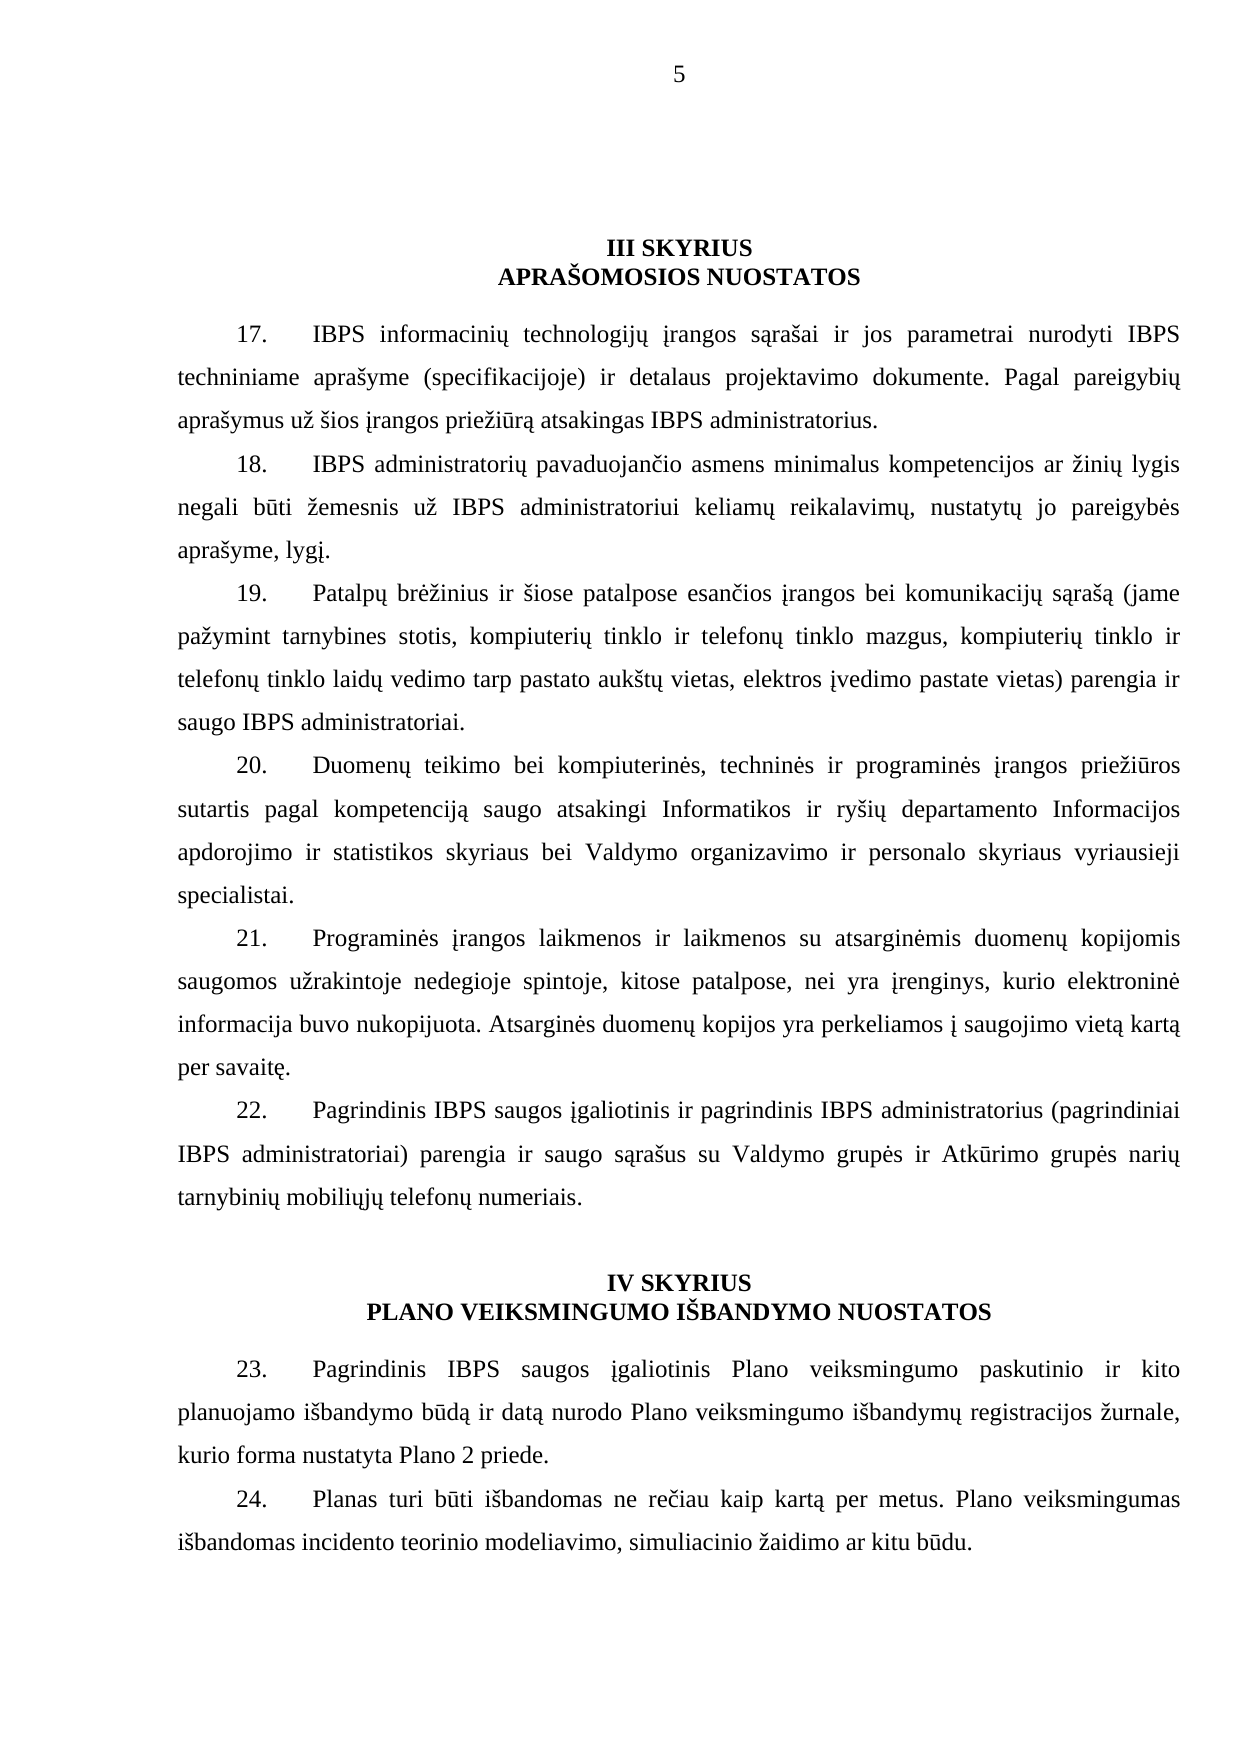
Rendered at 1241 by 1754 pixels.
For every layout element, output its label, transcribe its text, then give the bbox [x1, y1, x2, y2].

text 20. Duomenų teikimo bei kompiuterinės, techninės ir programinės įrangos priežiūros sutartis pagal kompetenciją saugo atsakingi Informatikos ir ryšių departamento Informacijos apdorojimo ir statistikos skyriaus bei Valdymo organizavimo ir personalo skyriaus vyriausieji specialistai. [177, 751, 1181, 909]
text 19. Patalpų brėžinius ir šiose patalpose esančios įrangos bei komunikacijų sąrašą (jame pažymint tarnybines stotis, kompiuterių tinklo ir telefonų tinklo mazgus, kompiuterių tinklo ir telefonų tinklo laidų vedimo tarp pastato aukštų vietas, elektros įvedimo pastate vietas) parengia ir saugo IBPS administratoriai. [177, 578, 1181, 736]
text 17. IBPS informacinių technologijų įrangos sąrašai ir jos parametrai nurodyti IBPS techniniame aprašyme (specifikacijoje) ir detalaus projektavimo dokumente. Pagal pareigybių aprašymus už šios įrangos priežiūrą atsakingas IBPS administratorius. [177, 319, 1181, 434]
text Plano veiksmingumo išbandymo nuostatos [177, 1297, 1181, 1326]
text Aprašomosios nuostatos [177, 262, 1181, 291]
text 18. IBPS administratorių pavaduojančio asmens minimalus kompetencijos ar žinių lygis negali būti žemesnis už IBPS administratoriui keliamų reikalavimų, nustatytų jo pareigybės aprašyme, lygį. [177, 449, 1181, 564]
text 24. Planas turi būti išbandomas ne rečiau kaip kartą per metus. Plano veiksmingumas išbandomas incidento teorinio modeliavimo, simuliacinio žaidimo ar kitu būdu. [177, 1484, 1181, 1556]
text IV SKYRIUS [177, 1268, 1181, 1297]
text 22. Pagrindinis IBPS saugos įgaliotinis ir pagrindinis IBPS administratorius (pagrindiniai IBPS administratoriai) parengia ir saugo sąrašus su Valdymo grupės ir Atkūrimo grupės narių tarnybinių mobiliųjų telefonų numeriais. [177, 1096, 1181, 1211]
text III SKYRIUS [177, 233, 1181, 262]
text 23. Pagrindinis IBPS saugos įgaliotinis Plano veiksmingumo paskutinio ir kito planuojamo išbandymo būdą ir datą nurodo Plano veiksmingumo išbandymų registracijos žurnale, kurio forma nustatyta Plano 2 priede. [177, 1354, 1181, 1469]
text 21. Programinės įrangos laikmenos ir laikmenos su atsarginėmis duomenų kopijomis saugomos užrakintoje nedegioje spintoje, kitose patalpose, nei yra įrenginys, kurio elektroninė informacija buvo nukopijuota. Atsarginės duomenų kopijos yra perkeliamos į saugojimo vietą kartą per savaitę. [177, 923, 1181, 1081]
